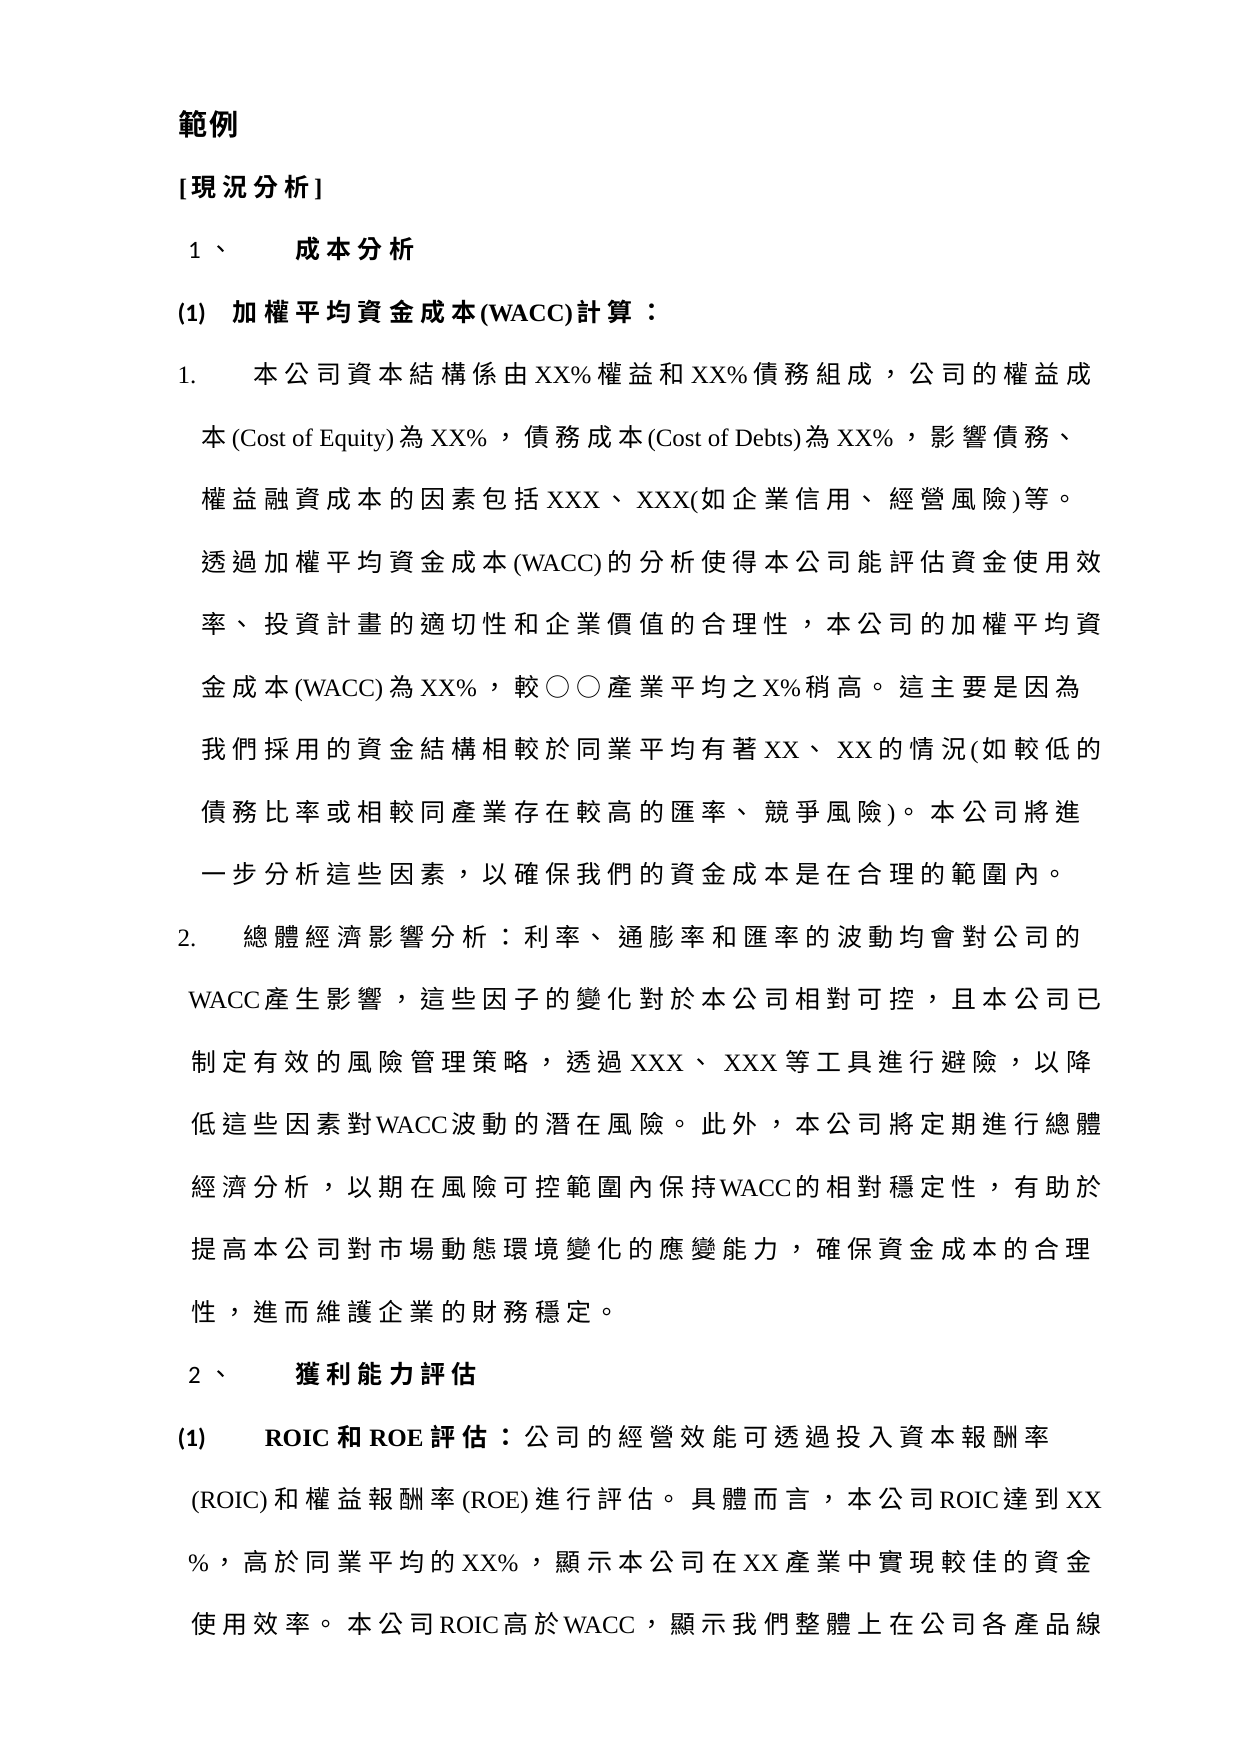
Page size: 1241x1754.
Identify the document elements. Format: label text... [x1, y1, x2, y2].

text 範例 [133, 81, 1113, 143]
list 總體經濟影響分析：利率、通膨率和匯率的波動均會對公司的WACC產生影響，這些因子的變化對於本公司相對可控，且本公司已制定有效的風險管理策略，透過XXX、XXX等工具進行避險，以降低這些因素對WACC波動的潛在風險。此外，本公司將定期進行總體經濟分析，以期在風險可控範圍內保持WACC的相對穩定性，有助於提高本公司對市場動態環境變化的應變能力，確保資金成本的合理性，進而維護企業的財務穩定。 [133, 893, 1113, 1331]
text [現況分析] [133, 143, 1113, 206]
list ROIC和ROE評估：公司的經營效能可透過投入資本報酬率(ROIC)和權益報酬率(ROE)進行評估。具體而言，本公司ROIC達到XX%，高於同業平均的XX%，顯示本公司在XX產業中實現較佳的資金使用效率。本公司ROIC高於WACC，顯示我們整體上在公司各產品線中實現了良好的資金使用效率。此外，本公司ROE達到XX%，亦高於同業平均的XX%，表示公司有效地運用股東權益獲得良好的報酬。本公司的ROIC和ROE表現，顯示管理階層的有效資本配置，並展現公司在XX領域的競爭力。 [133, 1393, 1113, 1643]
list 本公司資本結構係由XX%權益和XX%債務組成，公司的權益成本(Cost of Equity)為XX%，債務成本(Cost of Debts)為XX%，影響債務、權益融資成本的因素包括XXX、XXX(如企業信用、經營風險)等。透過加權平均資金成本(WACC)的分析使得本公司能評估資金使用效率、投資計畫的適切性和企業價值的合理性，本公司的加權平均資金成本(WACC)為XX%，較○○產業平均之X%稍高。這主要是因為我們採用的資金結構相較於同業平均有著XX、XX的情況(如較低的債務比率或相較同產業存在較高的匯率、競爭風險)。本公司將進一步分析這些因素，以確保我們的資金成本是在合理的範圍內。 [133, 331, 1113, 893]
list 成本分析 [183, 206, 1113, 268]
list 加權平均資金成本(WACC)計算： [175, 268, 1113, 331]
list 獲利能力評估 [183, 1331, 1113, 1393]
